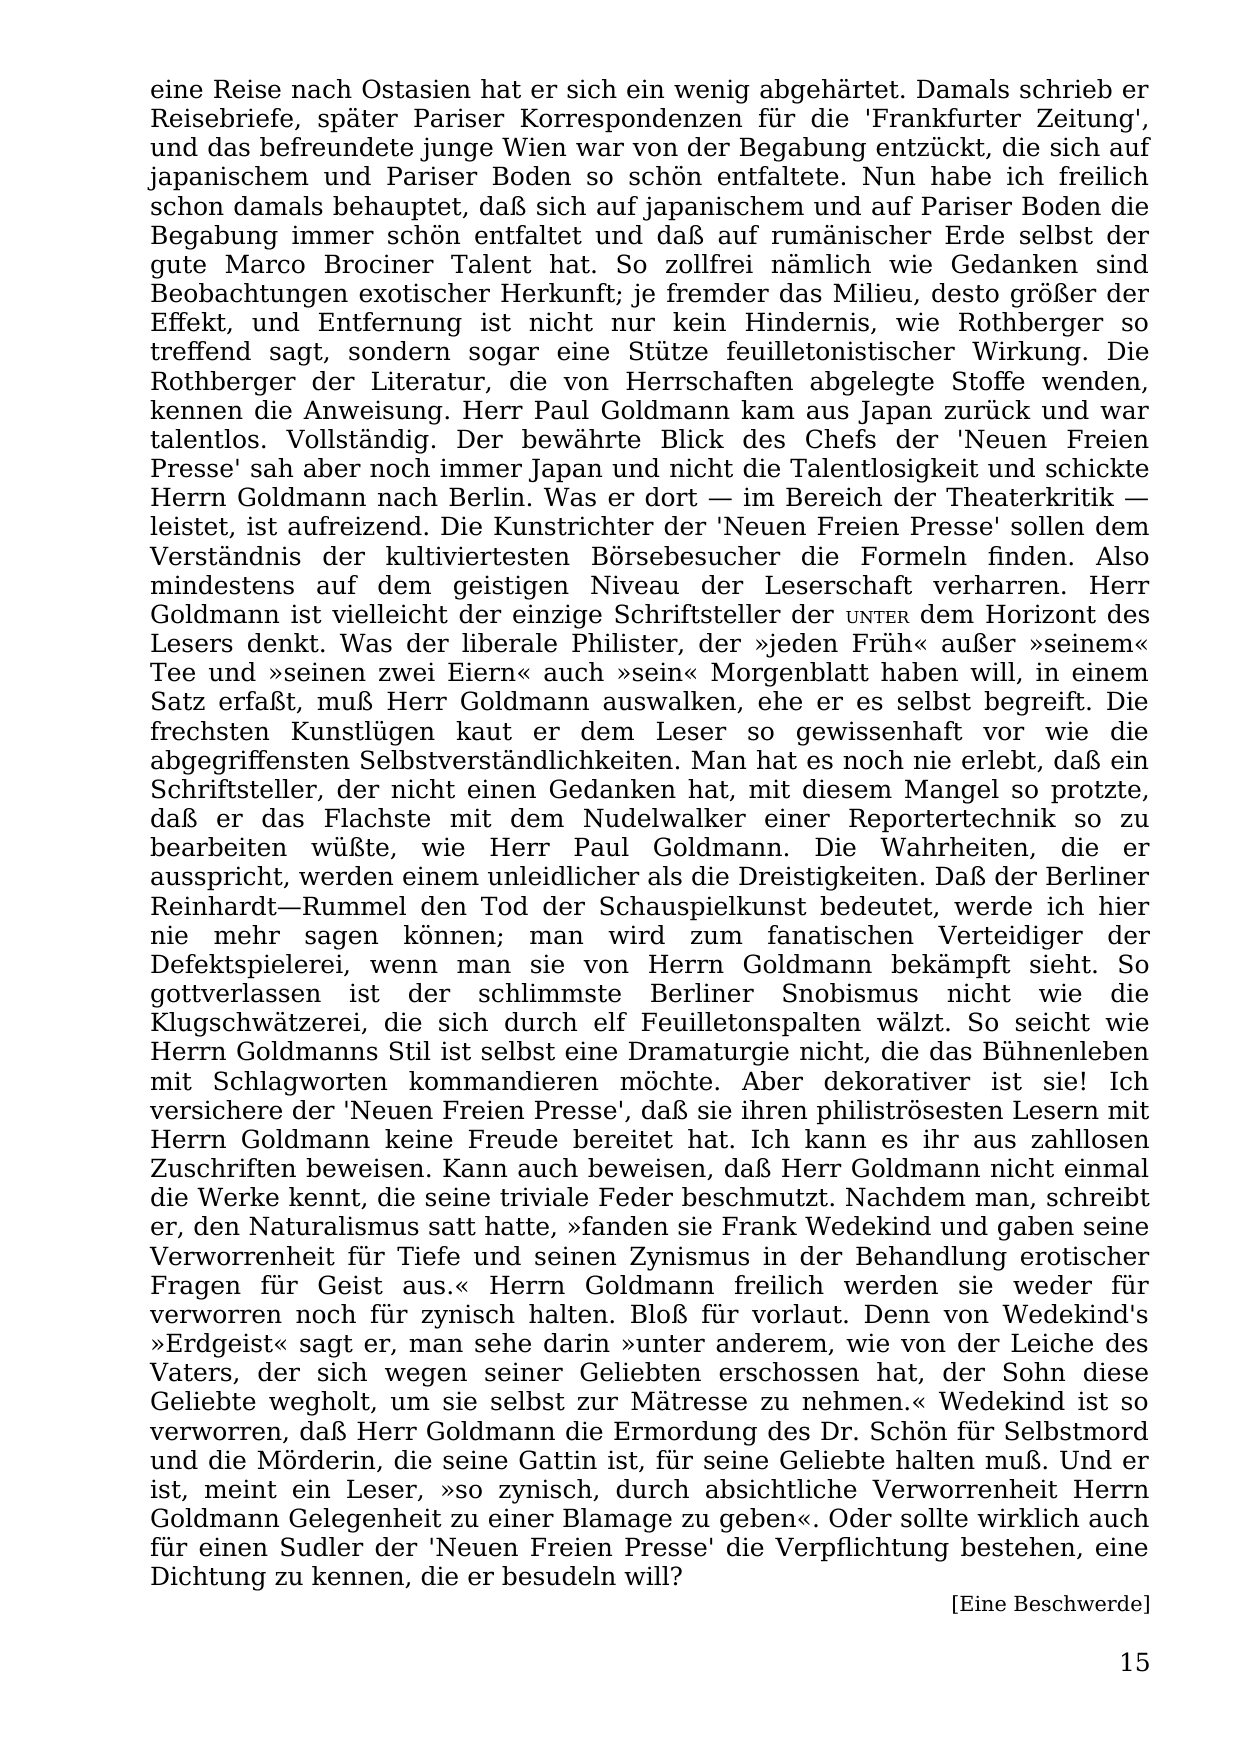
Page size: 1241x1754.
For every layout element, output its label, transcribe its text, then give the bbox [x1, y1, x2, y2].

text [Eine Beschwerde] [150, 1592, 1151, 1616]
text eine Reise nach Ostasien hat er sich ein wenig abgehärtet. Damals schrieb er Reisebriefe, später Pariser Korrespondenzen für die 'Frankfurter Zeitung', und das befreundete junge Wien war von der Begabung entzückt, die sich auf japanischem und Pariser Boden so schön entfaltete. Nun habe ich freilich schon damals behauptet, daß sich auf japanischem und auf Pariser Boden die Begabung immer schön entfaltet und daß auf rumänischer Erde selbst der gute Marco Brociner Talent hat. So zollfrei nämlich wie Gedanken sind Beobachtungen exotischer Herkunft; je fremder das Milieu, desto größer der Effekt, und Entfernung ist nicht nur kein Hindernis, wie Rothberger so treffend sagt, sondern sogar eine Stütze feuilletonistischer Wirkung. Die Rothberger der Literatur, die von Herrschaften abgelegte Stoffe wenden, kennen die Anweisung. Herr Paul Goldmann kam aus Japan zurück und war talentlos. Vollständig. Der bewährte Blick des Chefs der 'Neuen Freien Presse' sah aber noch immer Japan und nicht die Talentlosigkeit und schickte Herrn Goldmann nach Berlin. Was er dort — im Bereich der Theaterkritik — leistet, ist aufreizend. Die Kunstrichter der 'Neuen Freien Presse' sollen dem Verständnis der kultiviertesten Börsebesucher die Formeln finden. Also mindestens auf dem geistigen Niveau der Leserschaft verharren. Herr Goldmann ist vielleicht der einzige Schriftsteller der unter dem Horizont des Lesers denkt. Was der liberale Philister, der »jeden Früh« außer »seinem« Tee und »seinen zwei Eiern« auch »sein« Morgenblatt haben will, in einem Satz erfaßt, muß Herr Goldmann auswalken, ehe er es selbst begreift. Die frechsten Kunstlügen kaut er dem Leser so gewissenhaft vor wie die abgegriffensten Selbstverständlichkeiten. Man hat es noch nie erlebt, daß ein Schriftsteller, der nicht einen Gedanken hat, mit diesem Mangel so protzte, daß er das Flachste mit dem Nudelwalker einer Reportertechnik so zu bearbeiten wüßte, wie Herr Paul Goldmann. Die Wahrheiten, die er ausspricht, werden einem unleidlicher als die Dreistigkeiten. Daß der Berliner Reinhardt—Rummel den Tod der Schauspielkunst bedeutet, werde ich hier nie mehr sagen können; man wird zum fanatischen Verteidiger der Defektspielerei, wenn man sie von Herrn Goldmann bekämpft sieht. So gottverlassen ist der schlimmste Berliner Snobismus nicht wie die Klugschwätzerei, die sich durch elf Feuilletonspalten wälzt. So seicht wie Herrn Goldmanns Stil ist selbst eine Dramaturgie nicht, die das Bühnenleben mit Schlagworten kommandieren möchte. Aber dekorativer ist sie! Ich versichere der 'Neuen Freien Presse', daß sie ihren philiströsesten Lesern mit Herrn Goldmann keine Freude bereitet hat. Ich kann es ihr aus zahllosen Zuschriften beweisen. Kann auch beweisen, daß Herr Goldmann nicht einmal die Werke kennt, die seine triviale Feder beschmutzt. Nachdem man, schreibt er, den Naturalismus satt hatte, »fanden sie Frank Wedekind und gaben seine Verworrenheit für Tiefe und seinen Zynismus in der Behandlung erotischer Fragen für Geist aus.« Herrn Goldmann freilich werden sie weder für verworren noch für zynisch halten. Bloß für vorlaut. Denn von Wedekind's »Erdgeist« sagt er, man sehe darin »unter anderem, wie von der Leiche des Vaters, der sich wegen seiner Geliebten erschossen hat, der Sohn diese Geliebte wegholt, um sie selbst zur Mätresse zu nehmen.« Wedekind ist so verworren, daß Herr Goldmann die Ermordung des Dr. Schön für Selbstmord und die Mörderin, die seine Gattin ist, für seine Geliebte halten muß. Und er ist, meint ein Leser, »so zynisch, durch absichtliche Verworrenheit Herrn Goldmann Gelegenheit zu einer Blamage zu geben«. Oder sollte wirklich auch für einen Sudler der 'Neuen Freien Presse' die Verpflichtung bestehen, eine Dichtung zu kennen, die er besudeln will? [150, 75, 1151, 1592]
